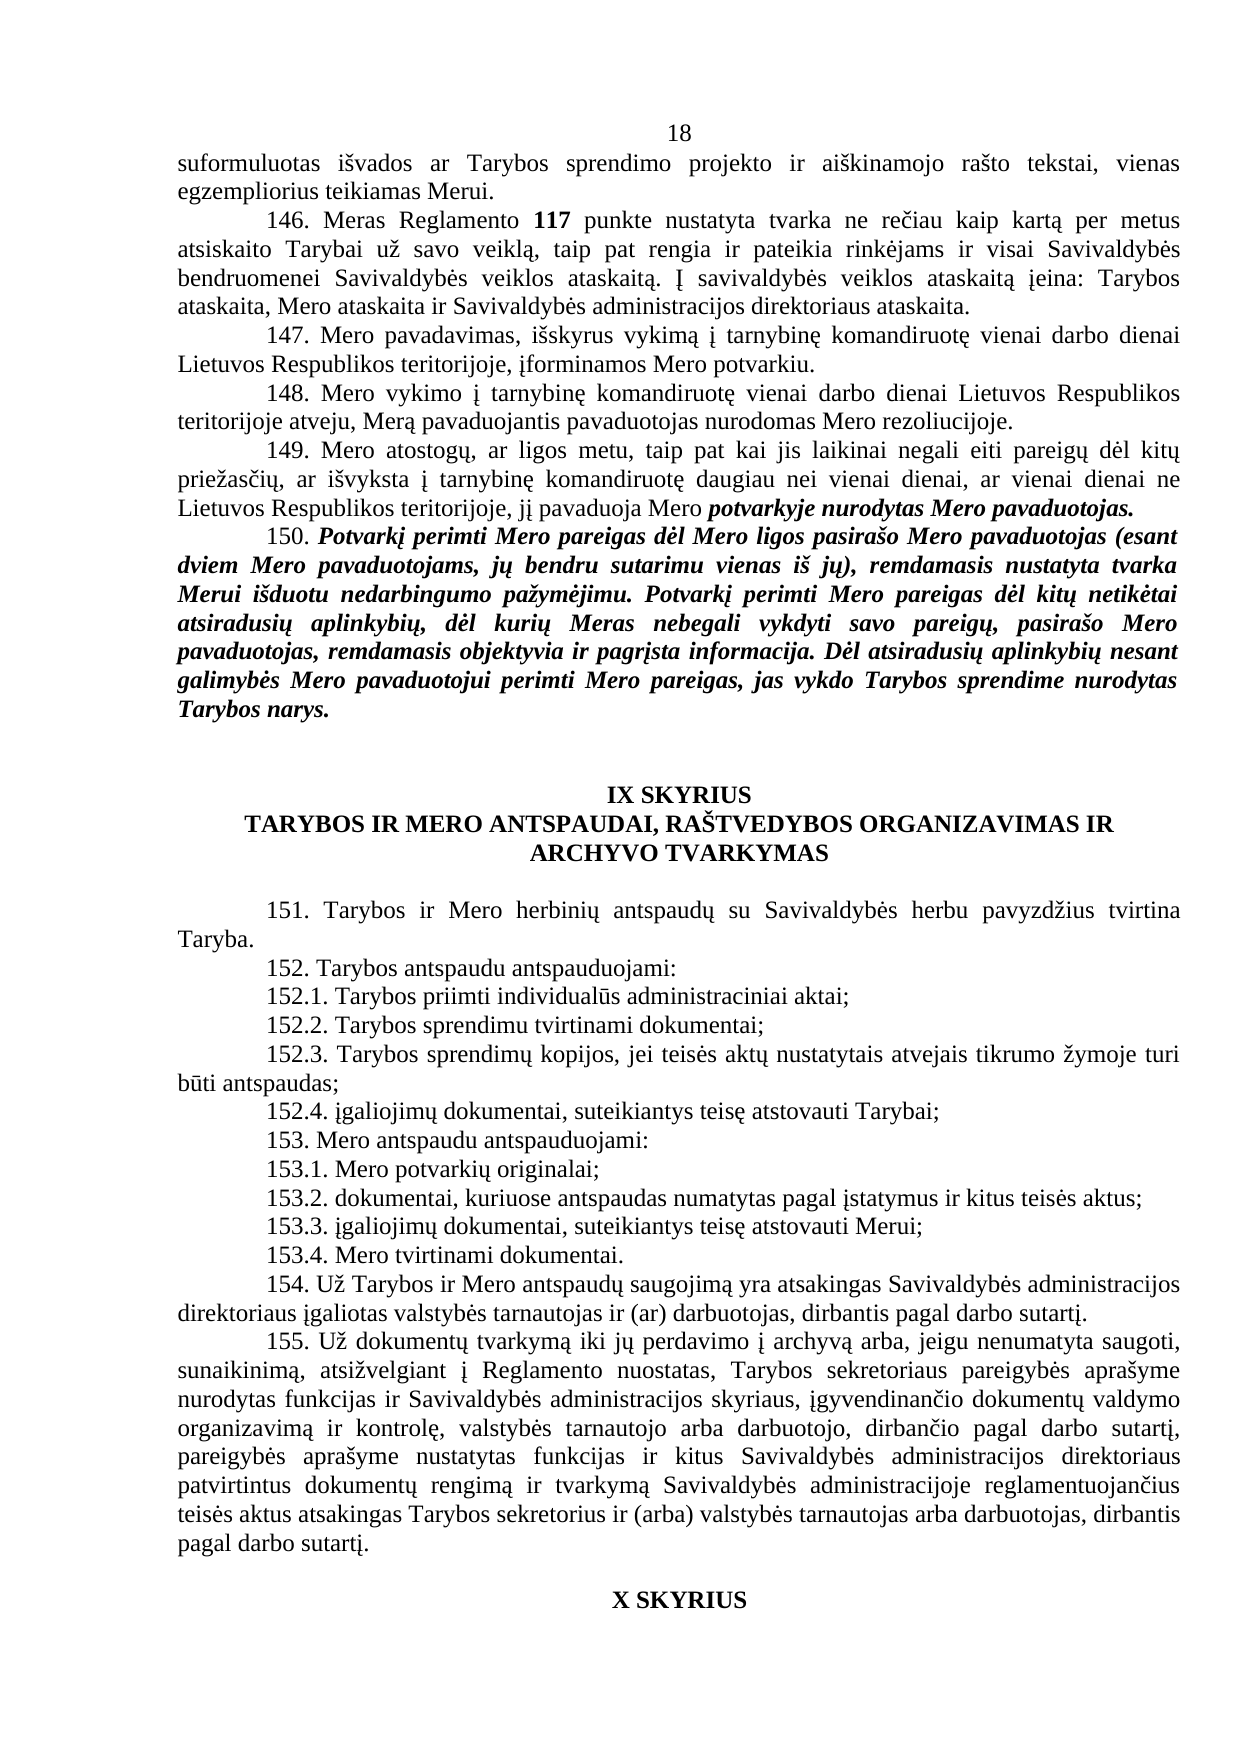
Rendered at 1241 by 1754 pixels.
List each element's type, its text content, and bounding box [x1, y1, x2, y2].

text X SKYRIUS [177, 1585, 1181, 1614]
text 153. Mero antspaudu antspauduojami: [177, 1125, 1181, 1154]
text 147. Mero pavadavimas, išskyrus vykimą į tarnybinę komandiruotę vienai darbo dienai Lietuvos Respublikos teritorijoje, įforminamos Mero potvarkiu. [177, 320, 1181, 378]
text 152.4. įgaliojimų dokumentai, suteikiantys teisę atstovauti Tarybai; [177, 1096, 1181, 1125]
text IX SKYRIUS [177, 780, 1181, 809]
text TARYBOS IR MERO ANTSPAUDAI, RAŠTVEDYBOS ORGANIZAVIMAS IR ARCHYVO TVARKYMAS [177, 809, 1181, 866]
text 154. Už Tarybos ir Mero antspaudų saugojimą yra atsakingas Savivaldybės administracijos direktoriaus įgaliotas valstybės tarnautojas ir (ar) darbuotojas, dirbantis pagal darbo sutartį. [177, 1269, 1181, 1326]
text 153.2. dokumentai, kuriuose antspaudas numatytas pagal įstatymus ir kitus teisės aktus; [177, 1183, 1181, 1211]
text 148. Mero vykimo į tarnybinę komandiruotę vienai darbo dienai Lietuvos Respublikos teritorijoje atveju, Merą pavaduojantis pavaduotojas nurodomas Mero rezoliucijoje. [177, 378, 1181, 435]
text 150. Potvarkį perimti Mero pareigas dėl Mero ligos pasirašo Mero pavaduotojas (esant dviem Mero pavaduotojams, jų bendru sutarimu vienas iš jų), remdamasis nustatyta tvarka Merui išduotu nedarbingumo pažymėjimu. Potvarkį perimti Mero pareigas dėl kitų netikėtai atsiradusių aplinkybių, dėl kurių Meras nebegali vykdyti savo pareigų, pasirašo Mero pavaduotojas, remdamasis objektyvia ir pagrįsta informacija. Dėl atsiradusių aplinkybių nesant galimybės Mero pavaduotojui perimti Mero pareigas, jas vykdo Tarybos sprendime nurodytas Tarybos narys. [177, 521, 1181, 723]
text 155. Už dokumentų tvarkymą iki jų perdavimo į archyvą arba, jeigu nenumatyta saugoti, sunaikinimą, atsižvelgiant į Reglamento nuostatas, Tarybos sekretoriaus pareigybės aprašyme nurodytas funkcijas ir Savivaldybės administracijos skyriaus, įgyvendinančio dokumentų valdymo organizavimą ir kontrolę, valstybės tarnautojo arba darbuotojo, dirbančio pagal darbo sutartį, pareigybės aprašyme nustatytas funkcijas ir kitus Savivaldybės administracijos direktoriaus patvirtintus dokumentų rengimą ir tvarkymą Savivaldybės administracijoje reglamentuojančius teisės aktus atsakingas Tarybos sekretorius ir (arba) valstybės tarnautojas arba darbuotojas, dirbantis pagal darbo sutartį. [177, 1326, 1181, 1556]
text 149. Mero atostogų, ar ligos metu, taip pat kai jis laikinai negali eiti pareigų dėl kitų priežasčių, ar išvyksta į tarnybinę komandiruotę daugiau nei vienai dienai, ar vienai dienai ne Lietuvos Respublikos teritorijoje, jį pavaduoja Mero potvarkyje nurodytas Mero pavaduotojas. [177, 435, 1181, 521]
text 152.3. Tarybos sprendimų kopijos, jei teisės aktų nustatytais atvejais tikrumo žymoje turi būti antspaudas; [177, 1039, 1181, 1096]
text 152. Tarybos antspaudu antspauduojami: [177, 953, 1181, 981]
text 152.2. Tarybos sprendimu tvirtinami dokumentai; [177, 1010, 1181, 1039]
text 153.4. Mero tvirtinami dokumentai. [177, 1240, 1181, 1269]
text 153.3. įgaliojimų dokumentai, suteikiantys teisę atstovauti Merui; [177, 1211, 1181, 1240]
text 152.1. Tarybos priimti individualūs administraciniai aktai; [177, 981, 1181, 1010]
text 151. Tarybos ir Mero herbinių antspaudų su Savivaldybės herbu pavyzdžius tvirtina Taryba. [177, 895, 1181, 953]
text 153.1. Mero potvarkių originalai; [177, 1154, 1181, 1183]
text 146. Meras Reglamento 117 punkte nustatyta tvarka ne rečiau kaip kartą per metus atsiskaito Tarybai už savo veiklą, taip pat rengia ir pateikia rinkėjams ir visai Savivaldybės bendruomenei Savivaldybės veiklos ataskaitą. Į savivaldybės veiklos ataskaitą įeina: Tarybos ataskaita, Mero ataskaita ir Savivaldybės administracijos direktoriaus ataskaita. [177, 205, 1181, 320]
text suformuluotas išvados ar Tarybos sprendimo projekto ir aiškinamojo rašto tekstai, vienas egzempliorius teikiamas Merui. [177, 148, 1181, 205]
